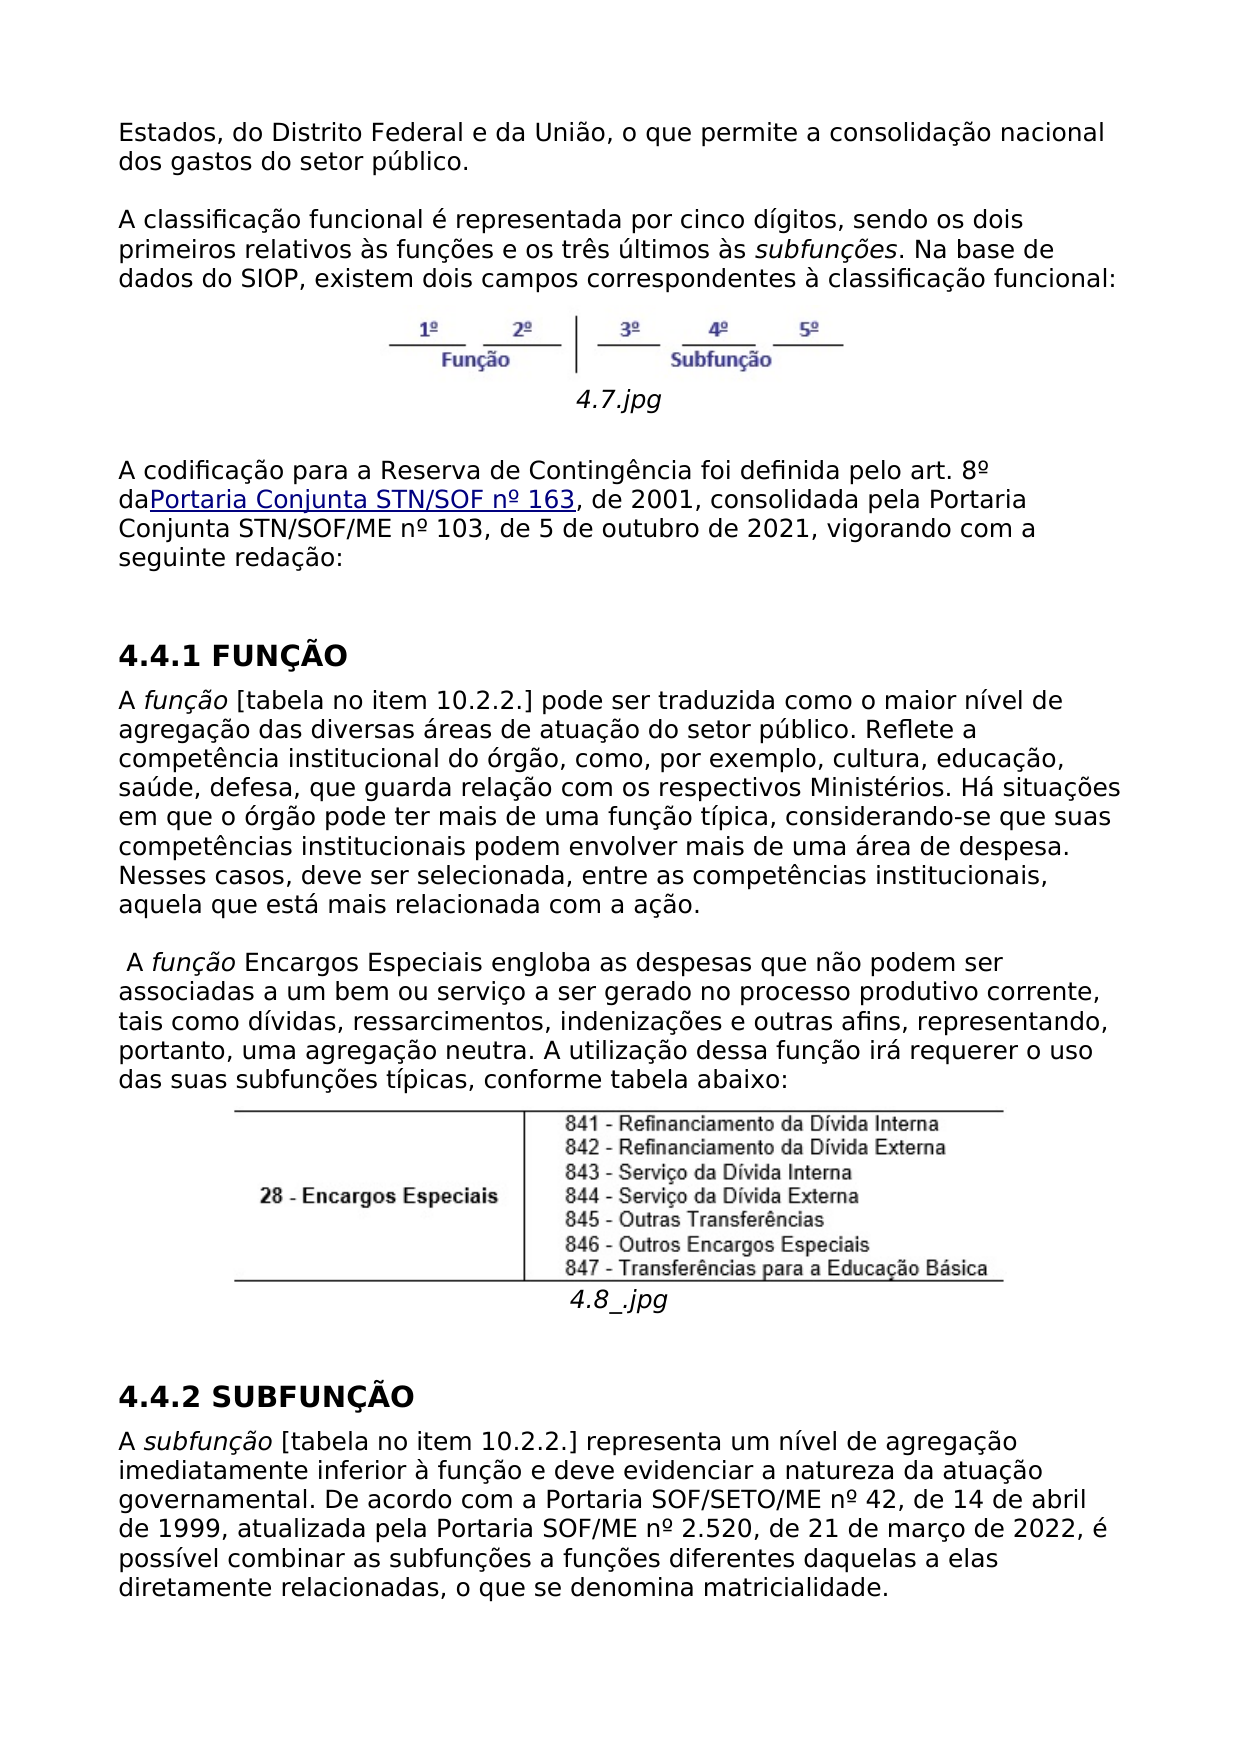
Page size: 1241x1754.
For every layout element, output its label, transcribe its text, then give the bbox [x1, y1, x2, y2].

text 4.8_.jpg [233, 1285, 1007, 1314]
subtitle 4.4.2 SUBFUNÇÃO [118, 1381, 1122, 1415]
subtitle 4.4.1 FUNÇÃO [118, 639, 1122, 673]
text A subfunção [tabela no item 10.2.2.] representa um nível de agregação imediatamente inferior à função e deve evidenciar a natureza da atuação governamental. De acordo com a Portaria SOF/SETO/ME nº 42, de 14 de abril de 1999, atualizada pela Portaria SOF/ME nº 2.520, de 21 de março de 2022, é possível combinar as subfunções a funções diferentes daquelas a elas diretamente relacionadas, o que se denomina matricialidade. [118, 1427, 1122, 1602]
picture [380, 305, 860, 386]
text A função [tabela no item 10.2.2.] pode ser traduzida como o maior nível de agregação das diversas áreas de atuação do setor público. Reflete a competência institucional do órgão, como, por exemplo, cultura, educação, saúde, defesa, que guarda relação com os respectivos Ministérios. Há situações em que o órgão pode ter mais de uma função típica, considerando-se que suas competências institucionais podem envolver mais de uma área de despesa. Nesses casos, deve ser selecionada, entre as competências institucionais, aquela que está mais relacionada com a ação. A função Encargos Especiais engloba as despesas que não podem ser associadas a um bem ou serviço a ser gerado no processo produtivo corrente, tais como dívidas, ressarcimentos, indenizações e outras afins, representando, portanto, uma agregação neutra. A utilização dessa função irá requerer o uso das suas subfunções típicas, conforme tabela abaixo: [118, 686, 1122, 1094]
text Estados, do Distrito Federal e da União, o que permite a consolidação nacional dos gastos do setor público. A classificação funcional é representada por cinco dígitos, sendo os dois primeiros relativos às funções e os três últimos às subfunções. Na base de dados do SIOP, existem dois campos correspondentes à classificação funcional: [118, 118, 1122, 293]
text 4.7.jpg [380, 386, 860, 414]
picture [233, 1106, 1007, 1285]
text A codificação para a Reserva de Contingência foi definida pelo art. 8º daPortaria Conjunta STN/SOF nº 163, de 2001, consolidada pela Portaria Conjunta STN/SOF/ME nº 103, de 5 de outubro de 2021, vigorando com a seguinte redação: [118, 456, 1122, 602]
